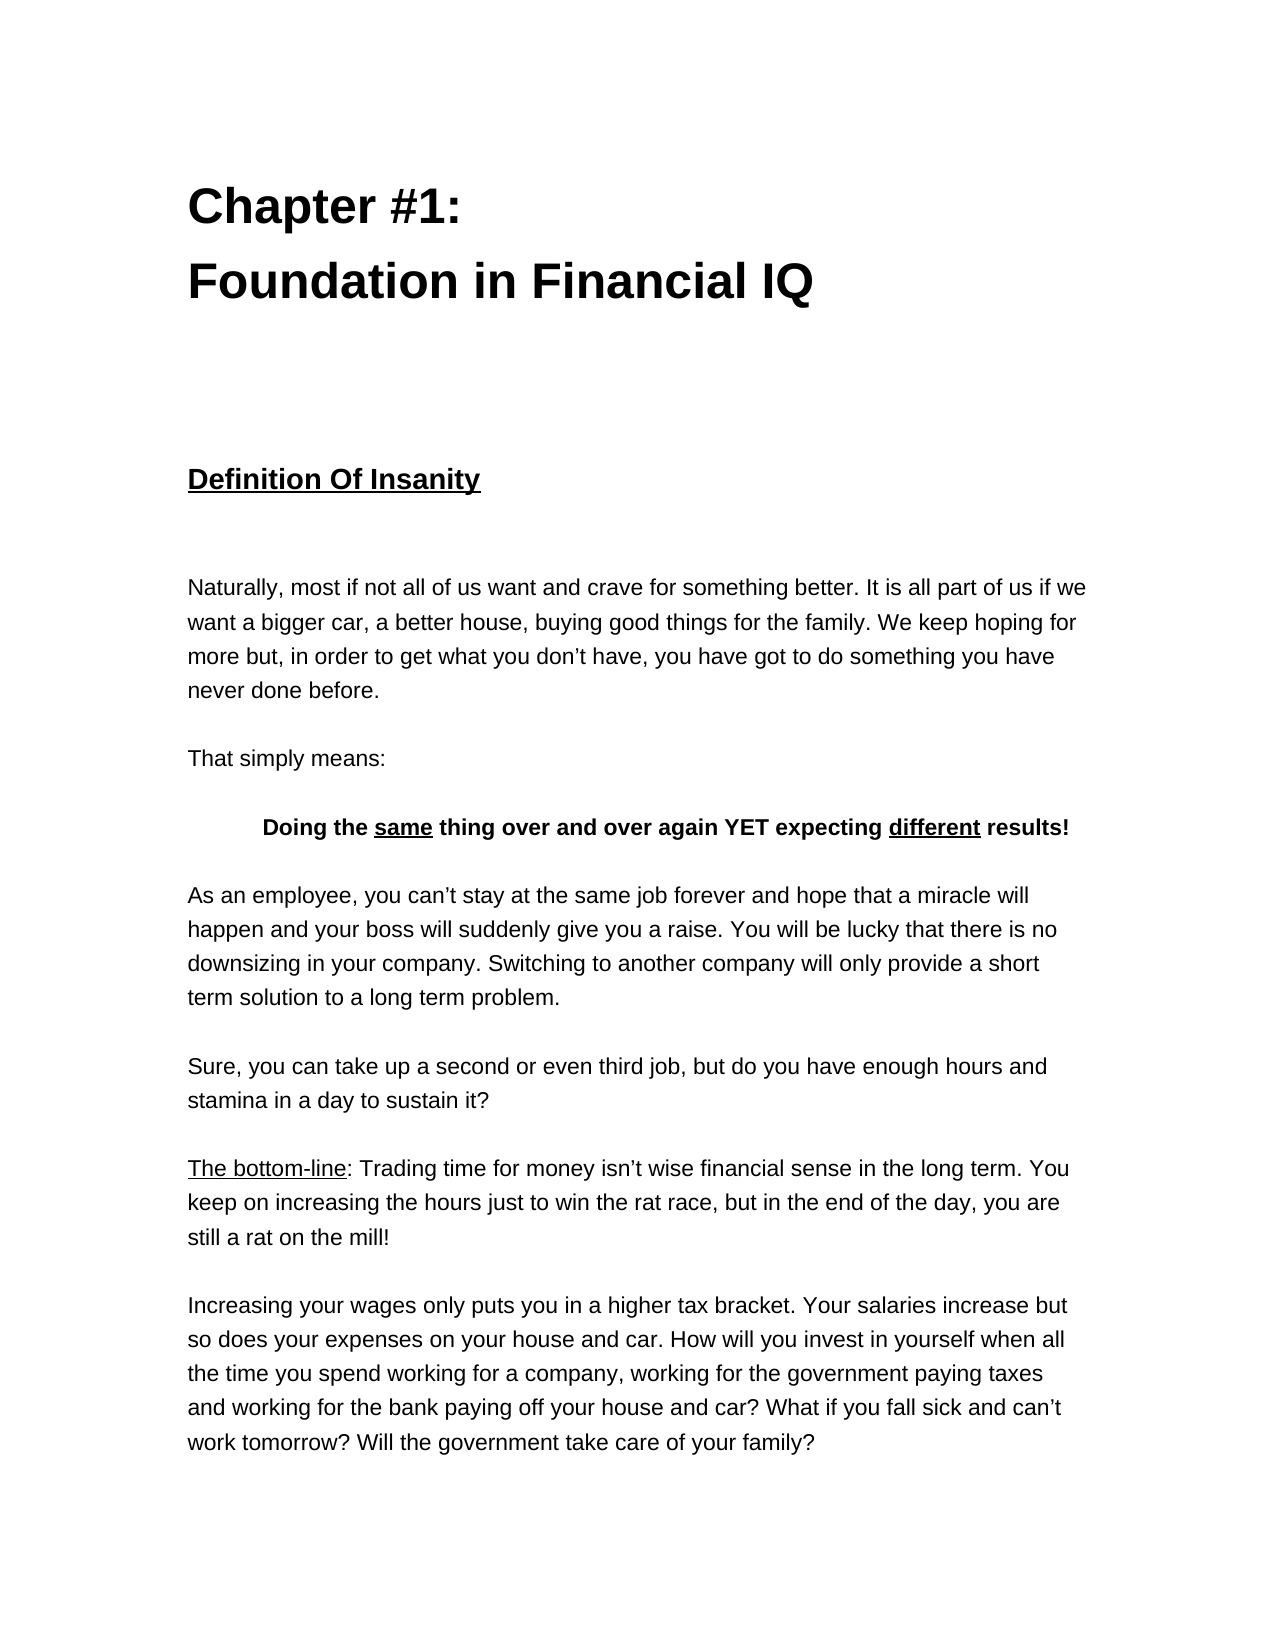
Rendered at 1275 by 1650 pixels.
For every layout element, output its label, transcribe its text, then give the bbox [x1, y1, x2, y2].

text Increasing your wages only puts you in a higher tax bracket. Your salaries increase but so does your expenses on your house and car. How will you invest in yourself when all the time you spend working for a company, working for the government paying taxes and working for the bank paying off your house and car? What if you fall sick and can’t work tomorrow? Will the government take care of your family? [187, 1292, 1088, 1455]
text Sure, you can take up a second or even third job, but do you have enough hours and stamina in a day to sustain it? [187, 1053, 1088, 1113]
text Doing the same thing over and over again YET expecting different results! [262, 813, 1088, 840]
text As an employee, you can’t stay at the same job forever and hope that a miracle will happen and your boss will suddenly give you a raise. You will be lucky that there is no downsizing in your company. Switching to another company will only provide a short term solution to a long term problem. [187, 882, 1088, 1011]
subtitle Chapter #1: [187, 176, 1088, 234]
subtitle Definition Of Insanity [187, 462, 1088, 496]
text The bottom-line: Trading time for money isn’t wise financial sense in the long term. You keep on increasing the hours just to win the rat race, but in the end of the day, you are still a rat on the mill! [187, 1155, 1088, 1250]
subtitle Foundation in Financial IQ [187, 251, 1088, 308]
text That simply means: [187, 745, 1088, 771]
text Naturally, most if not all of us want and crave for something better. It is all part of us if we want a bigger car, a better house, buying good things for the family. We keep hoping for more but, in order to get what you don’t have, you have got to do something you have never done before. [187, 574, 1088, 703]
